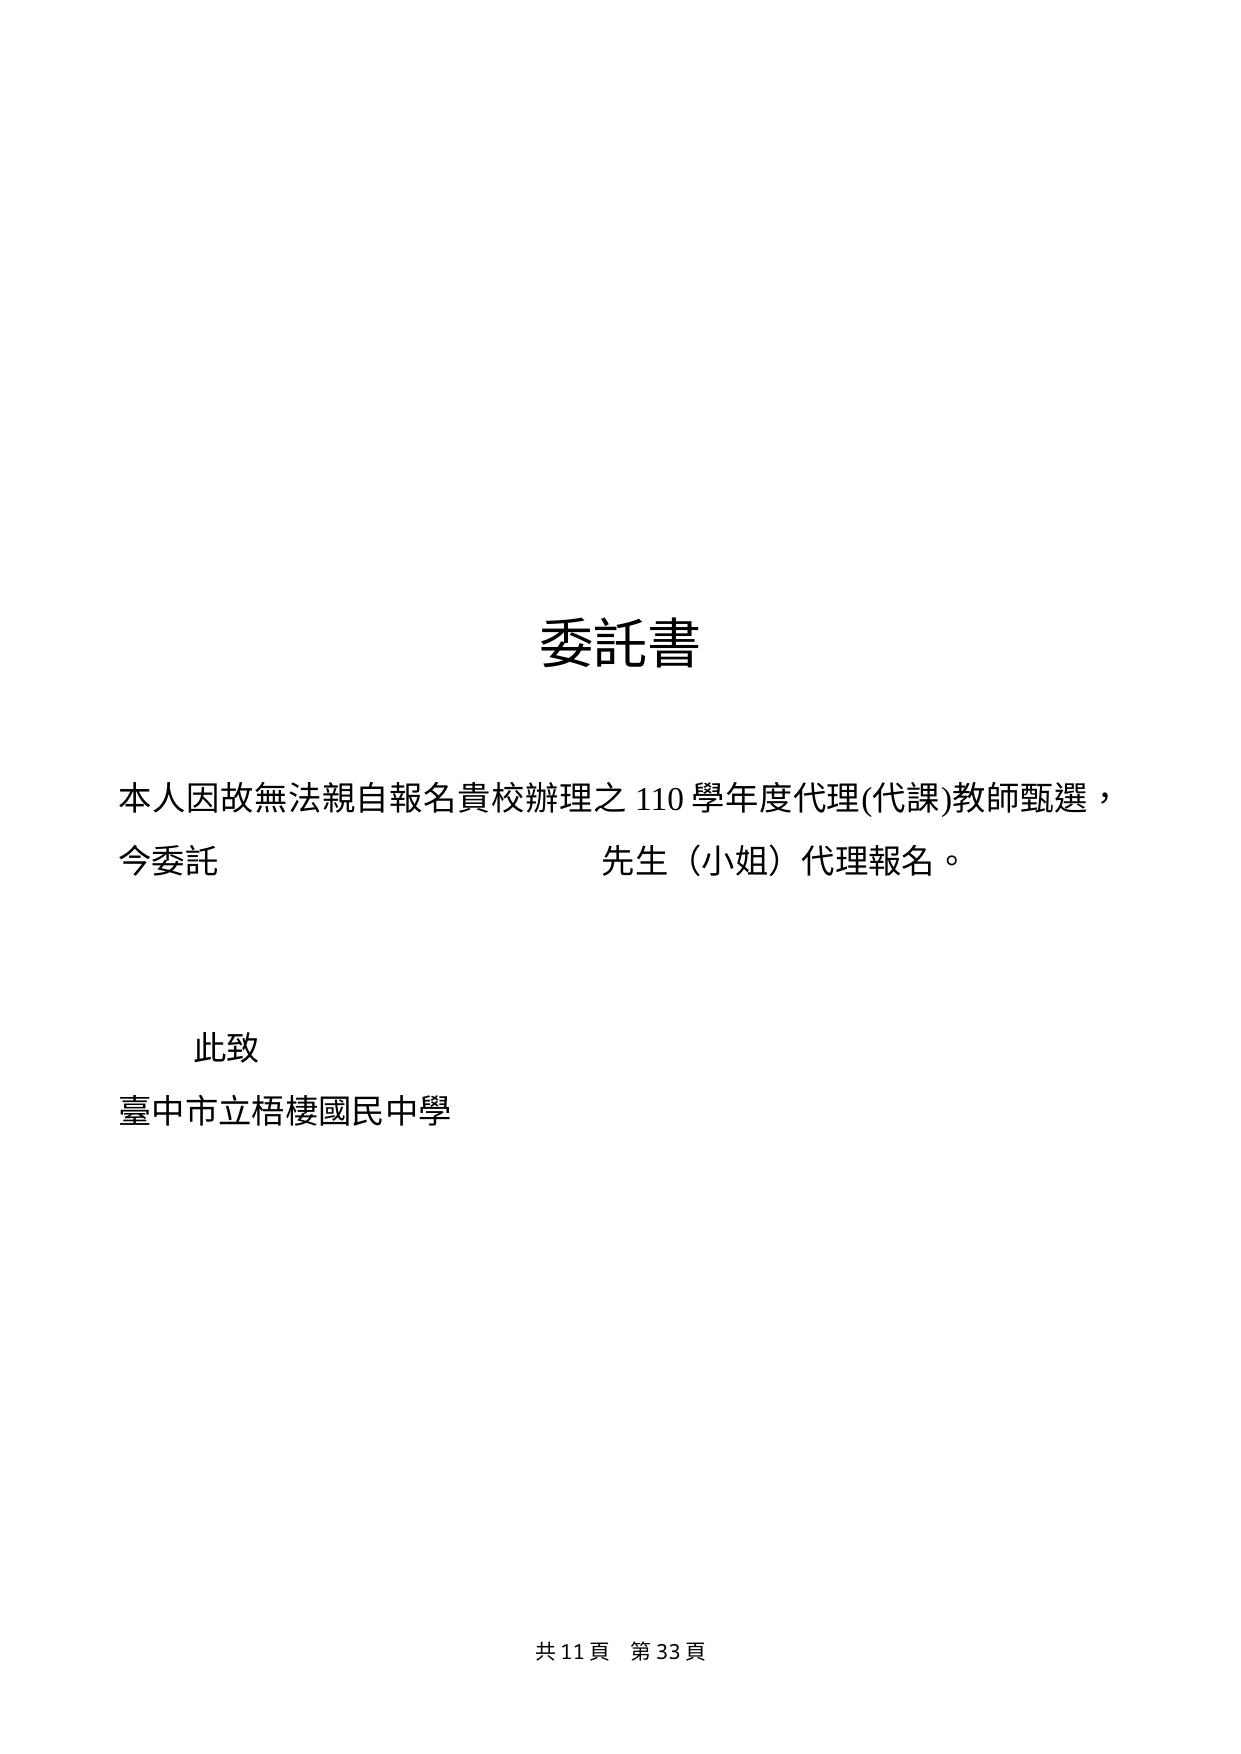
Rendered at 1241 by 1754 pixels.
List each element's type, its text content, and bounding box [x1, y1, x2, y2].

text 本人因故無法親自報名貴校辦理之110學年度代理(代課)教師甄選，今委託 先生（小姐）代理報名。 [118, 754, 1122, 879]
text 此致 [118, 1004, 1122, 1067]
text 委託書 [118, 567, 1122, 692]
text 臺中市立梧棲國民中學 [118, 1067, 1122, 1129]
